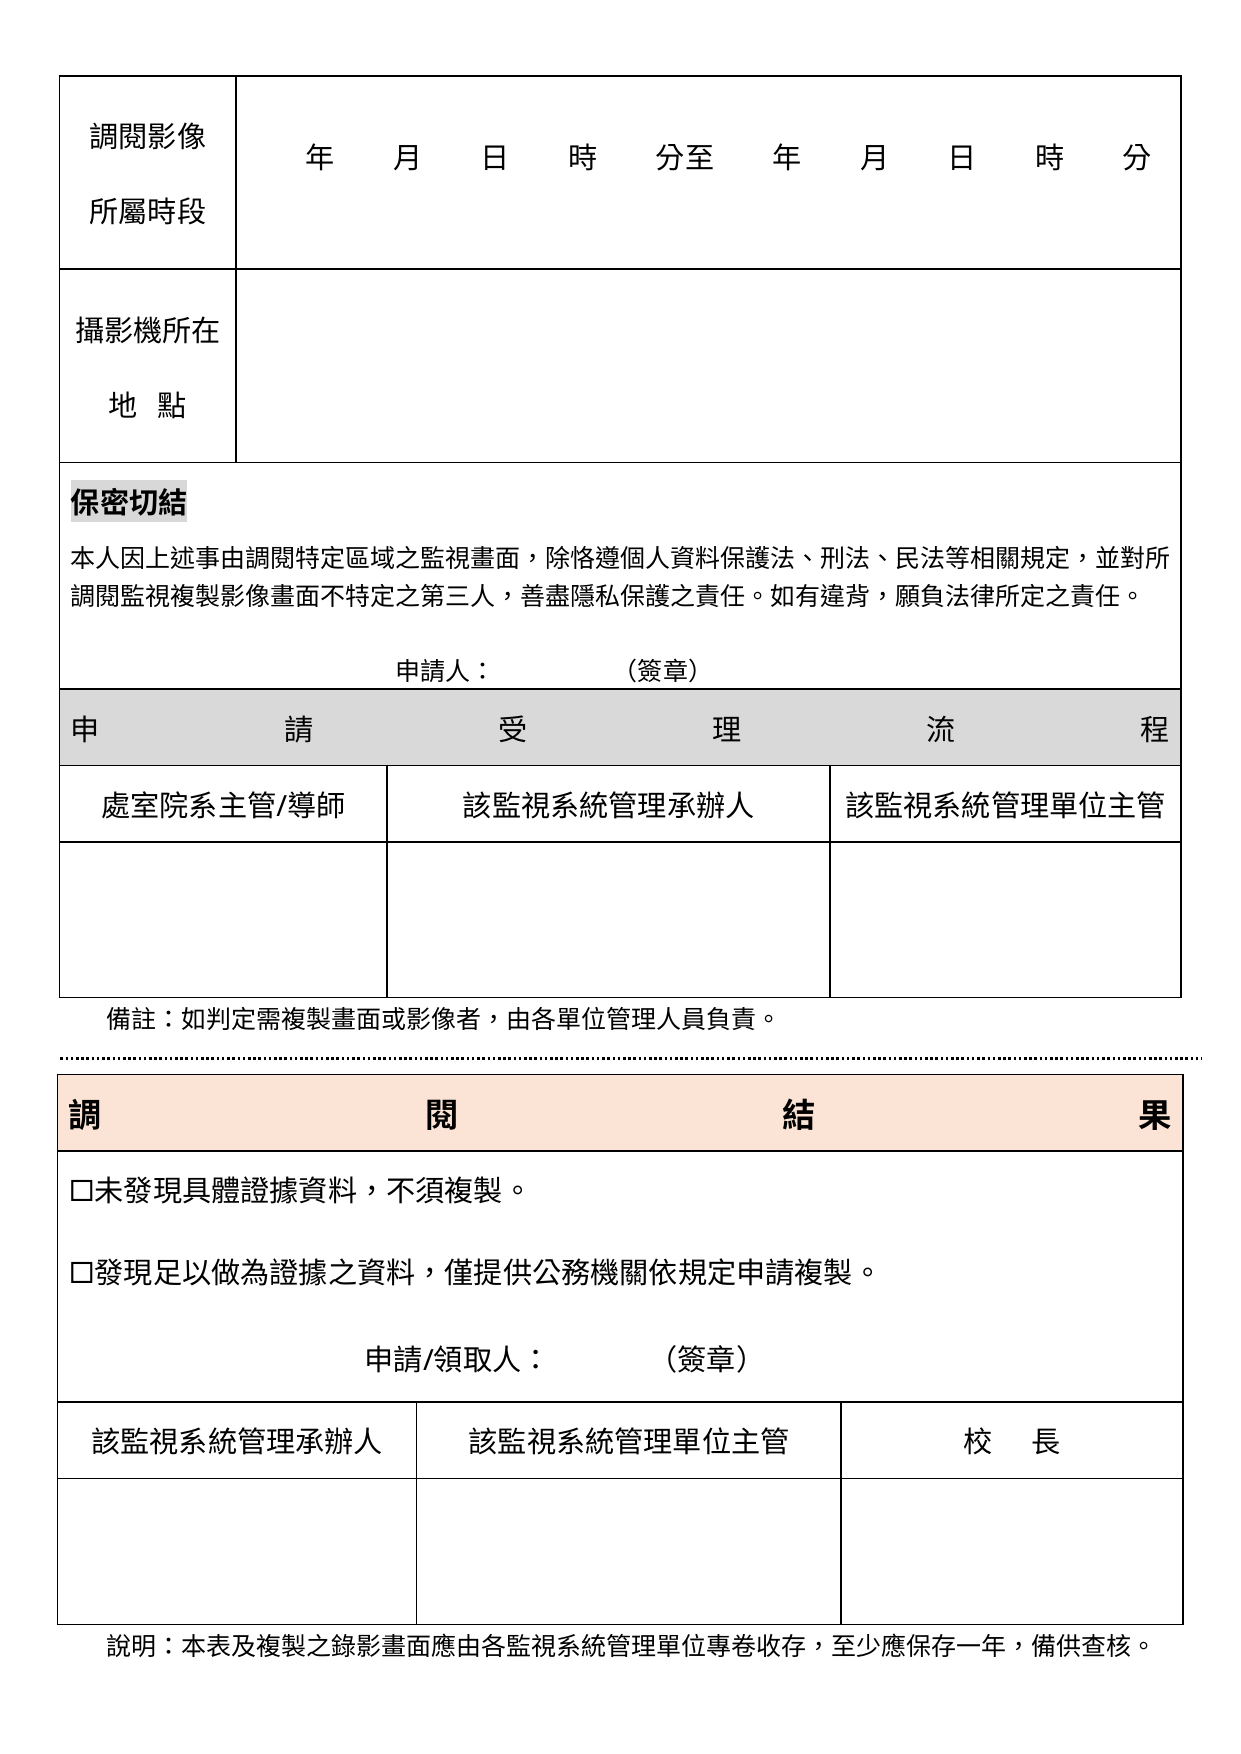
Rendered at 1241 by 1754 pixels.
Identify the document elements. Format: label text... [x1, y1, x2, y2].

table_cell 調閱影像 所屬時段 [60, 77, 235, 268]
table_cell [58, 1479, 416, 1624]
table_cell [388, 843, 829, 997]
table_cell 該監視系統管理承辦人 [58, 1403, 416, 1477]
table_cell 保密切結 本人因上述事由調閱特定區域之監視畫面，除恪遵個人資料保護法、刑法、民法等相關規定，並對所調閱監視複製影像畫面不特定之第三人，善盡隱私保護之責任。如有違背，願負法律所定之責任。 申請人： （簽章） [60, 463, 1180, 688]
table_cell [237, 270, 1180, 462]
table_cell 該監視系統管理承辦人 [388, 766, 829, 841]
table_header 調閱結果 [58, 1075, 1182, 1150]
text 說明：本表及複製之錄影畫面應由各監視系統管理單位專卷收存，至少應保存一年，備供查核。 [106, 1625, 1134, 1663]
table_cell [842, 1479, 1182, 1624]
table_cell 校 長 [842, 1403, 1182, 1477]
table_cell 未發現具體證據資料，不須複製。 發現足以做為證據之資料，僅提供公務機關依規定申請複製。 申請/領取人： （簽章） [58, 1152, 1182, 1401]
table_cell [417, 1479, 840, 1624]
table_cell 申請受理流程 [60, 690, 1180, 765]
table_cell [831, 843, 1180, 997]
text 備註：如判定需複製畫面或影像者，由各單位管理人員負責。 [106, 998, 1134, 1036]
table_cell [60, 843, 386, 997]
table_cell 攝影機所在地 點 [60, 270, 235, 462]
table_cell 該監視系統管理單位主管 [831, 766, 1180, 841]
table_cell 年 月 日 時 分至 年 月 日 時 分 [237, 77, 1180, 268]
table_cell 處室院系主管/導師 [60, 766, 386, 841]
table_cell 該監視系統管理單位主管 [417, 1403, 840, 1477]
